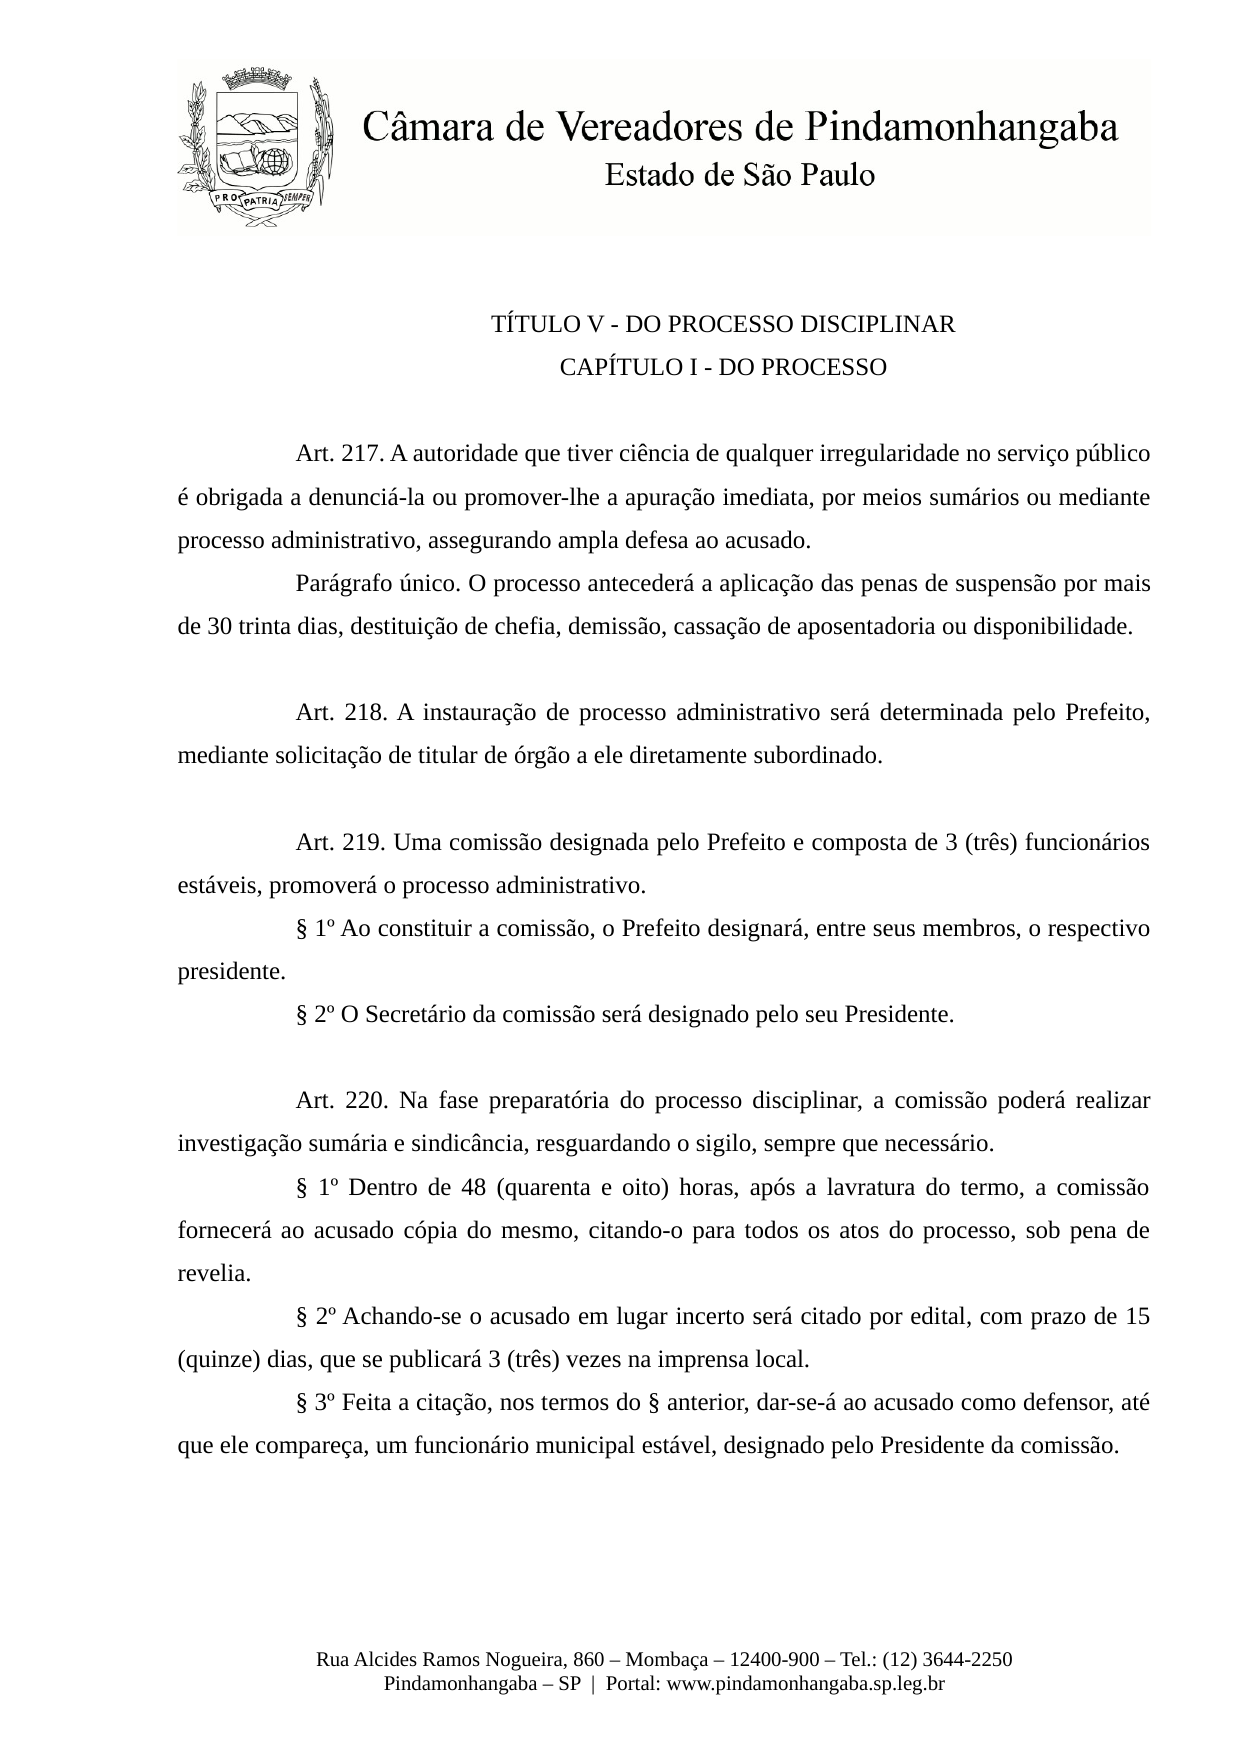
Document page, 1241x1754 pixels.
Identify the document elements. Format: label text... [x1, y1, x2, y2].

text CAPÍTULO I - DO PROCESSO [177, 352, 1152, 381]
text § 3º Feita a citação, nos termos do § anterior, dar-se-á ao acusado como defensor, até que ele compareça, um funcionário municipal estável, designado pelo Presidente da comissão. [177, 1387, 1152, 1459]
text Art. 220. Na fase preparatória do processo disciplinar, a comissão poderá realizar investigação sumária e sindicância, resguardando o sigilo, sempre que necessário. [177, 1085, 1152, 1157]
text § 2º O Secretário da comissão será designado pelo seu Presidente. [177, 999, 1152, 1028]
text Art. 219. Uma comissão designada pelo Prefeito e composta de 3 (três) funcionários estáveis, promoverá o processo administrativo. [177, 827, 1152, 898]
text § 2º Achando-se o acusado em lugar incerto será citado por edital, com prazo de 15 (quinze) dias, que se publicará 3 (três) vezes na imprensa local. [177, 1301, 1152, 1373]
text § 1º Ao constituir a comissão, o Prefeito designará, entre seus membros, o respectivo presidente. [177, 913, 1152, 985]
picture [177, 59, 1152, 236]
text § 1º Dentro de 48 (quarenta e oito) horas, após a lavratura do termo, a comissão fornecerá ao acusado cópia do mesmo, citando-o para todos os atos do processo, sob pena de revelia. [177, 1172, 1152, 1287]
text Art. 217. A autoridade que tiver ciência de qualquer irregularidade no serviço público é obrigada a denunciá-la ou promover-lhe a apuração imediata, por meios sumários ou mediante processo administrativo, assegurando ampla defesa ao acusado. [177, 438, 1152, 553]
text TÍTULO V - DO PROCESSO DISCIPLINAR [177, 309, 1152, 338]
text Art. 218. A instauração de processo administrativo será determinada pelo Prefeito, mediante solicitação de titular de órgão a ele diretamente subordinado. [177, 697, 1152, 769]
text Parágrafo único. O processo antecederá a aplicação das penas de suspensão por mais de 30 trinta dias, destituição de chefia, demissão, cassação de aposentadoria ou disponibilidade. [177, 568, 1152, 640]
